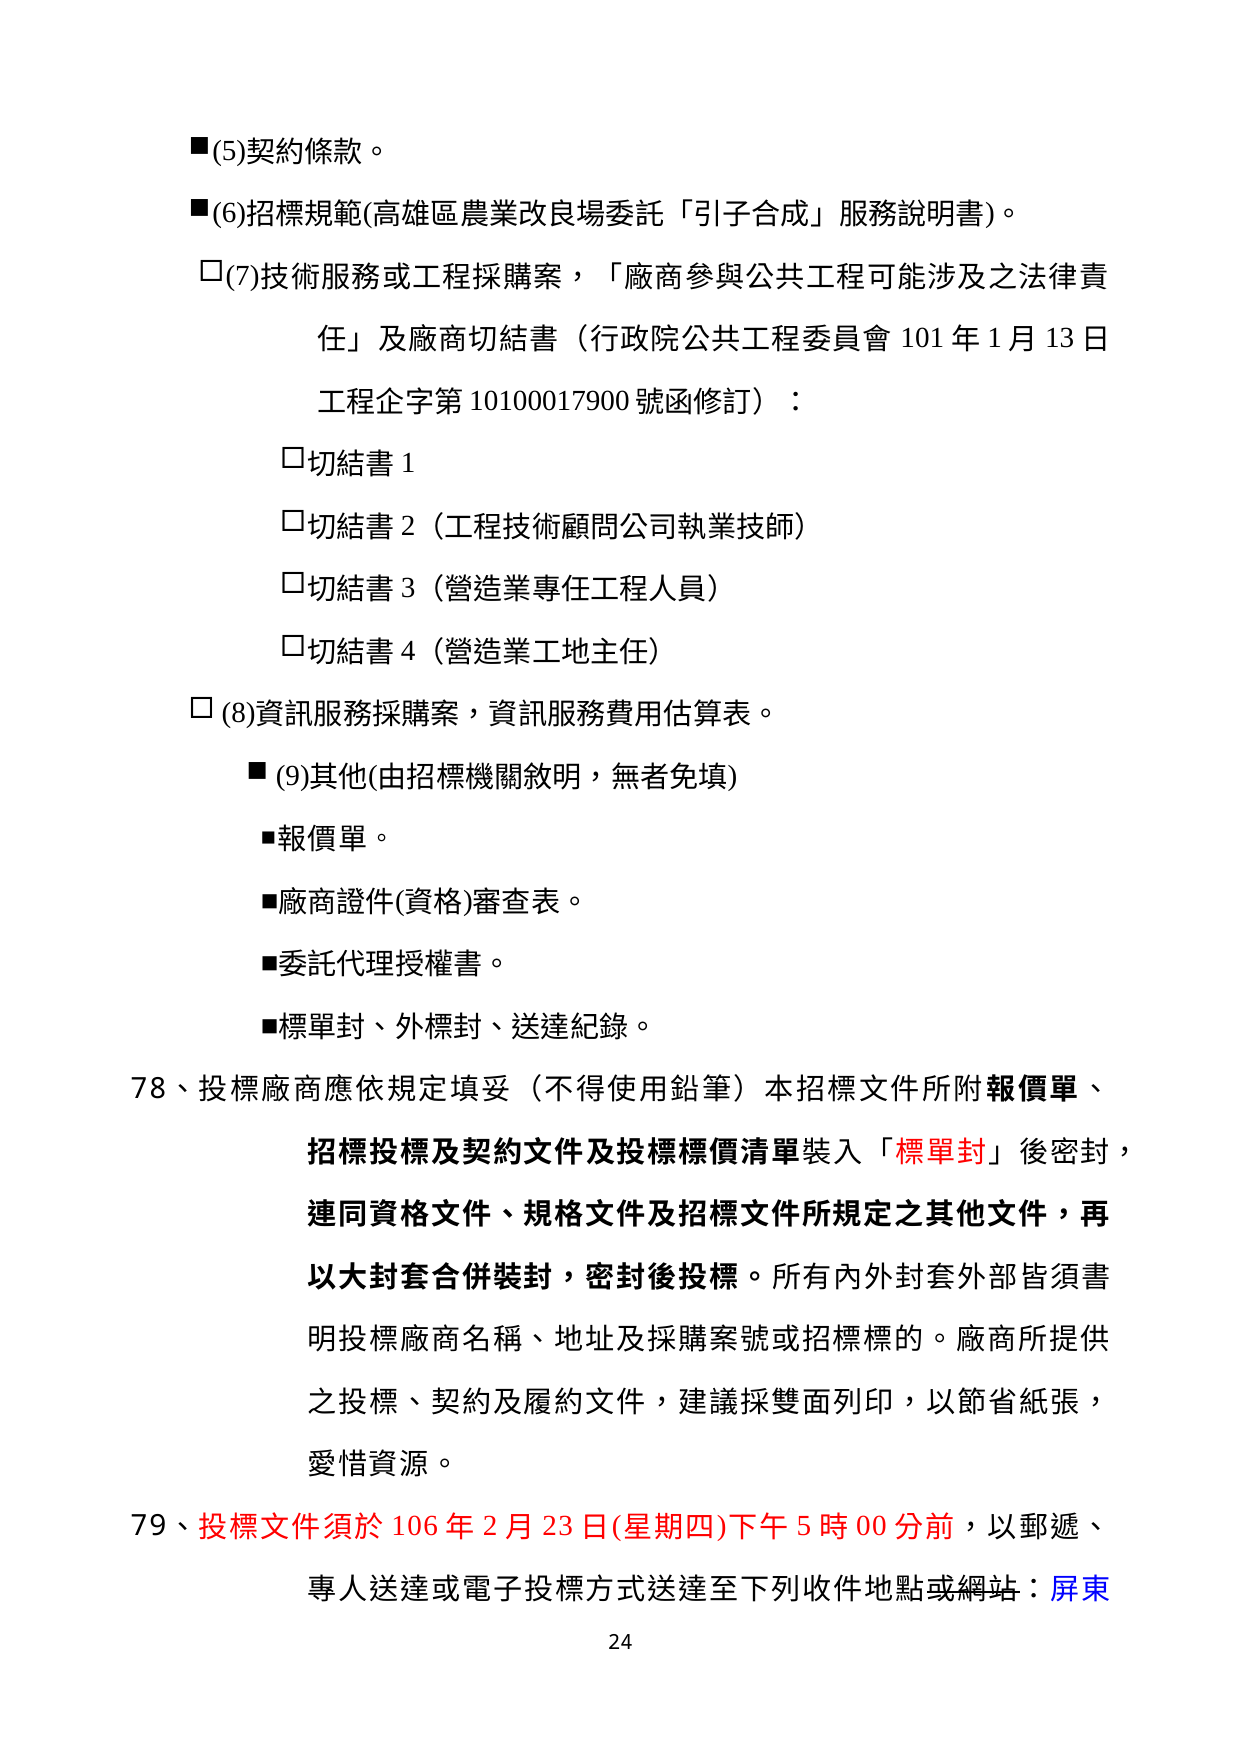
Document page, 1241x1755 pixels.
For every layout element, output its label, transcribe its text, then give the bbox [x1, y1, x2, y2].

text (5)契約條款。 [130, 108, 1110, 170]
text 切結書3（營造業專任工程人員） [280, 545, 1110, 608]
text (6)招標規範(高雄區農業改良場委託「引子合成」服務說明書)。 [130, 170, 1110, 233]
text ■報價單。 [246, 795, 1110, 858]
list 投標文件須於106年2月23日(星期四)下午5時00分前，以郵遞、專人送達或電子投標方式送達至下列收件地點或網站：屏東 [130, 1483, 1110, 1608]
text 切結書2（工程技術顧問公司執業技師） [280, 483, 1110, 545]
text  (8)資訊服務採購案，資訊服務費用估算表。 [130, 670, 1110, 733]
text (7)技術服務或工程採購案，「廠商參與公共工程可能涉及之法律責任」及廠商切結書（行政院公共工程委員會101年1月13日工程企字第10100017900號函修訂）： [130, 233, 1110, 420]
list 投標廠商應依規定填妥（不得使用鉛筆）本招標文件所附報價單、招標投標及契約文件及投標標價清單裝入「標單封」後密封，連同資格文件、規格文件及招標文件所規定之其他文件，再以大封套合併裝封，密封後投標。所有內外封套外部皆須書明投標廠商名稱、地址及採購案號或招標標的。廠商所提供之投標、契約及履約文件，建議採雙面列印，以節省紙張，愛惜資源。 [130, 1045, 1110, 1483]
text ■委託代理授權書。 [246, 920, 1110, 983]
text  (9)其他(由招標機關敘明，無者免填) [246, 733, 1110, 795]
text ■標單封、外標封、送達紀錄。 [246, 983, 1110, 1045]
text ■廠商證件(資格)審查表。 [246, 858, 1110, 920]
text 切結書4（營造業工地主任） [280, 608, 1110, 670]
text 切結書1 [280, 420, 1110, 483]
